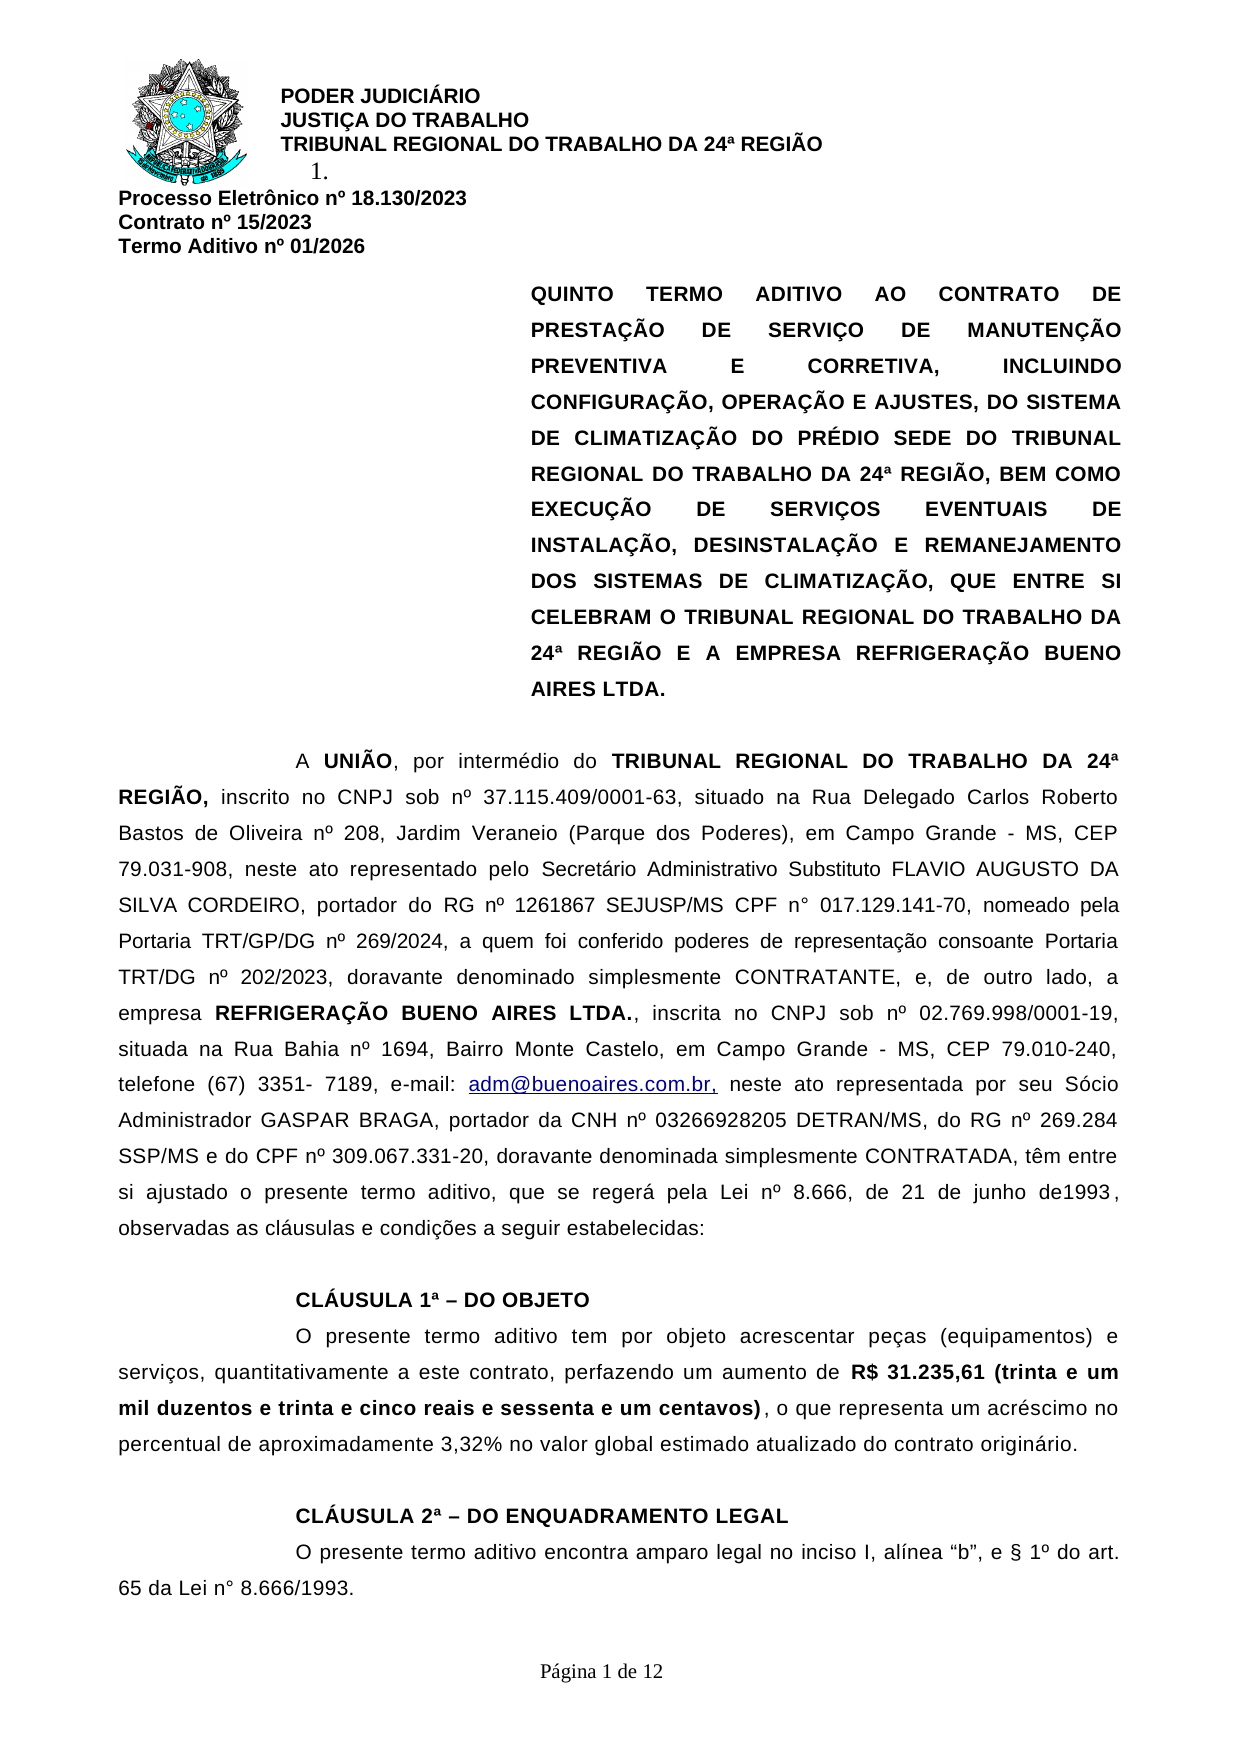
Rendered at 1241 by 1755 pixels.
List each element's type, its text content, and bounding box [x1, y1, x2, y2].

text O presente termo aditivo encontra amparo legal no inciso I, alínea “b”, e § 1º do art. 65 da Lei n° 8.666/1993. [118, 1539, 1122, 1599]
text O presente termo aditivo tem por objeto acrescentar peças (equipamentos) e serviços, quantitativamente a este contrato, perfazendo um aumento de R$ 31.235,61 (trinta e um mil duzentos e trinta e cinco reais e sessenta e um centavos), o que representa um acréscimo no percentual de aproximadamente 3,32% no valor global estimado atualizado do contrato originário. [118, 1324, 1119, 1456]
text CLÁUSULA 1ª – DO OBJETO [118, 1288, 1122, 1312]
text QUINTO TERMO ADITIVO AO CONTRATO DE PRESTAÇÃO DE SERVIÇO DE MANUTENÇÃO PREVENTIVA E CORRETIVA, INCLUINDO CONFIGURAÇÃO, OPERAÇÃO E AJUSTES, DO SISTEMA DE CLIMATIZAÇÃO DO PRÉDIO SEDE DO TRIBUNAL REGIONAL DO TRABALHO DA 24ª REGIÃO, BEM COMO EXECUÇÃO DE SERVIÇOS EVENTUAIS DE INSTALAÇÃO, DESINSTALAÇÃO E REMANEJAMENTO DOS SISTEMAS DE CLIMATIZAÇÃO, QUE ENTRE SI CELEBRAM O TRIBUNAL REGIONAL DO TRABALHO DA 24ª REGIÃO E A EMPRESA REFRIGERAÇÃO BUENO AIRES LTDA. [531, 282, 1122, 701]
text A UNIÃO, por intermédio do TRIBUNAL REGIONAL DO TRABALHO DA 24ª REGIÃO, inscrito no CNPJ sob nº 37.115.409/0001-63, situado na Rua Delegado Carlos Roberto Bastos de Oliveira nº 208, Jardim Veraneio (Parque dos Poderes), em Campo Grande - MS, CEP 79.031-908, neste ato representado pelo Secretário Administrativo Substituto FLAVIO AUGUSTO DA SILVA CORDEIRO, portador do RG nº 1261867 SEJUSP/MS CPF n° 017.129.141-70, nomeado pela Portaria TRT/GP/DG nº 269/2024, a quem foi conferido poderes de representação consoante Portaria TRT/DG nº 202/2023, doravante denominado simplesmente CONTRATANTE, e, de outro lado, a empresa REFRIGERAÇÃO BUENO AIRES LTDA., inscrita no CNPJ sob nº 02.769.998/0001-19, situada na Rua Bahia nº 1694, Bairro Monte Castelo, em Campo Grande - MS, CEP 79.010-240, telefone (67) 3351- 7189, e-mail: adm@buenoaires.com.br, neste ato representada por seu Sócio Administrador GASPAR BRAGA, portador da CNH nº 03266928205 DETRAN/MS, do RG nº 269.284 SSP/MS e do CPF nº 309.067.331-20, doravante denominada simplesmente CONTRATADA, têm entre si ajustado o presente termo aditivo, que se regerá pela Lei nº 8.666, de 21 de junho de1993, observadas as cláusulas e condições a seguir estabelecidas: [118, 749, 1119, 1240]
text CLÁUSULA 2ª – DO ENQUADRAMENTO LEGAL [118, 1503, 1119, 1527]
